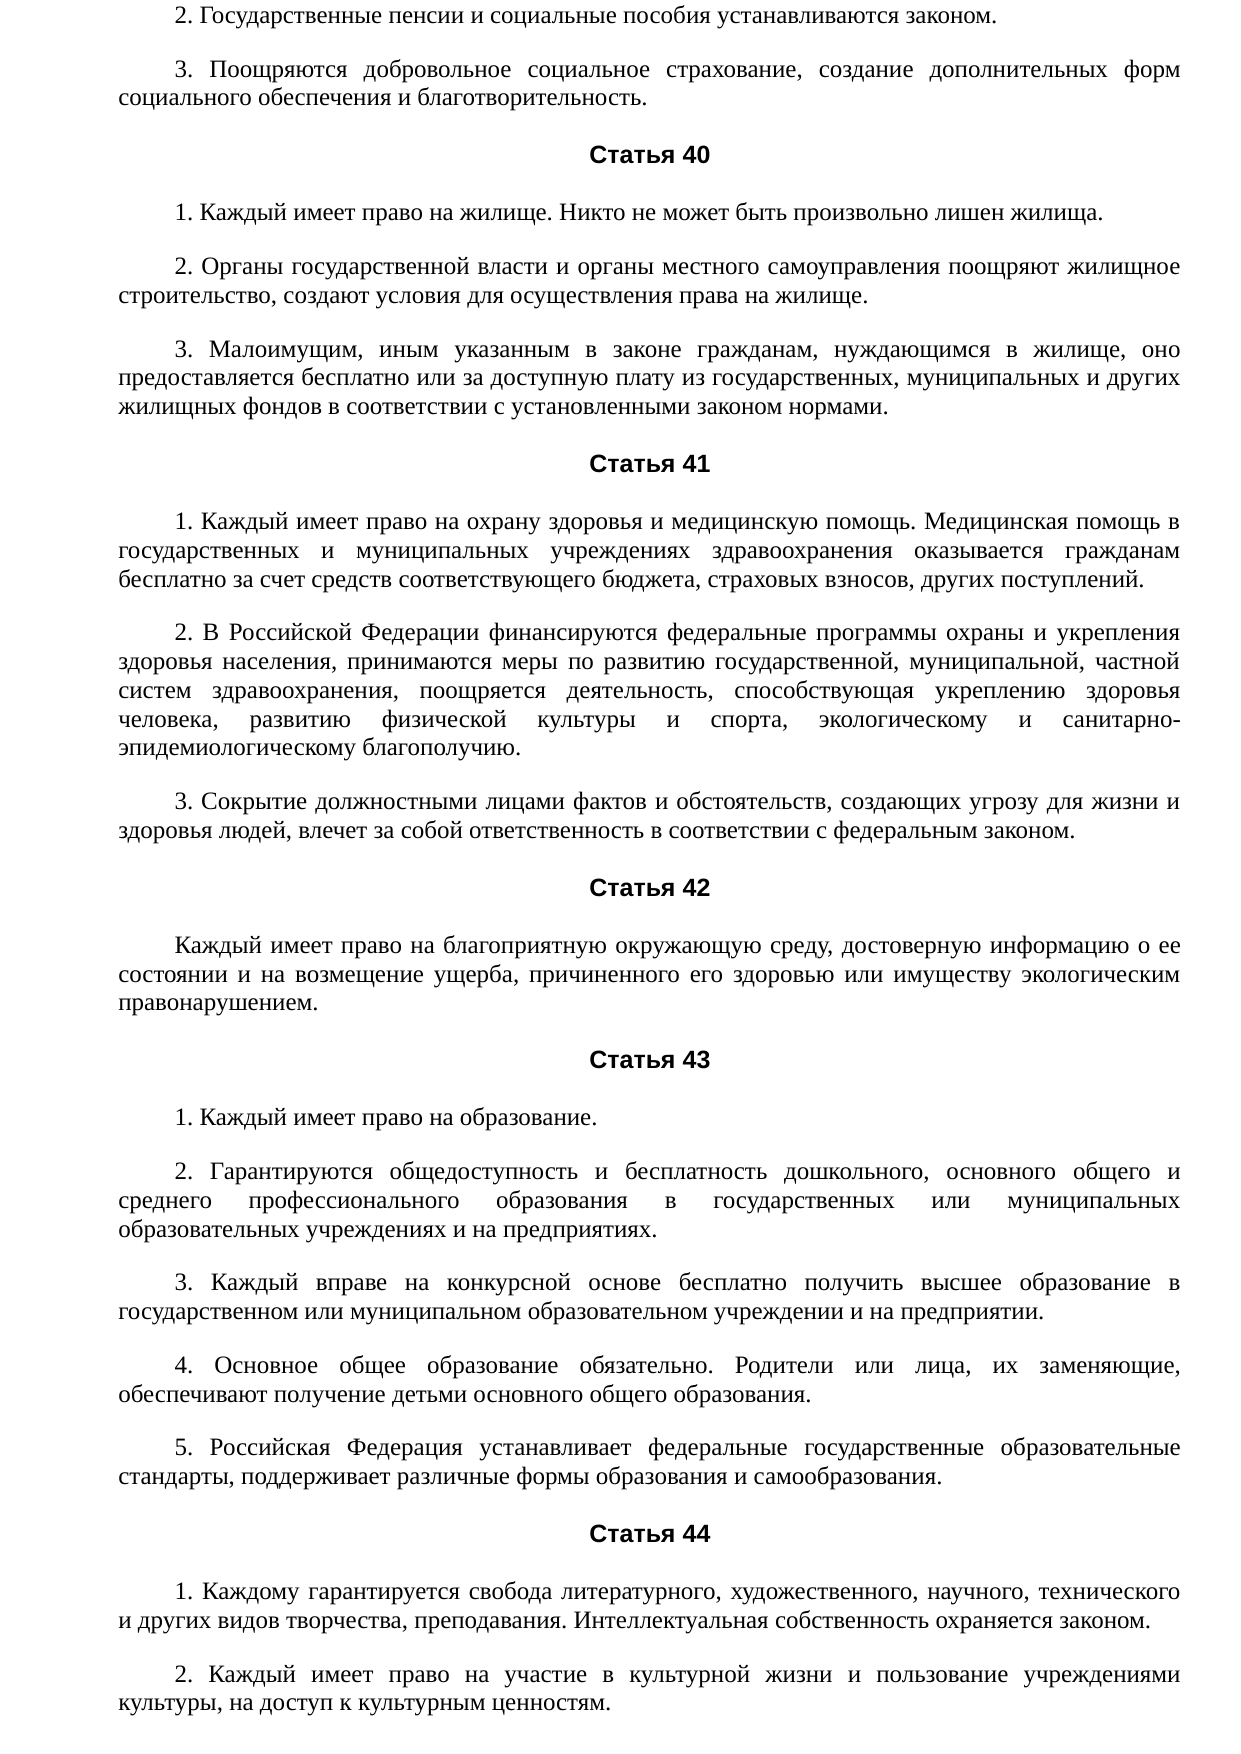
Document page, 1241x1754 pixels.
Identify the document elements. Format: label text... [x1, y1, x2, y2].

title Статья 44 [118, 1519, 1181, 1547]
text 4. Основное общее образование обязательно. Родители или лица, их заменяющие, обеспечивают получение детьми основного общего образования. [118, 1350, 1181, 1407]
text 1. Каждый имеет право на охрану здоровья и медицинскую помощь. Медицинская помощь в государственных и муниципальных учреждениях здравоохранения оказывается гражданам бесплатно за счет средств соответствующего бюджета, страховых взносов, других поступлений. [118, 506, 1181, 592]
text 1. Каждому гарантируется свобода литературного, художественного, научного, технического и других видов творчества, преподавания. Интеллектуальная собственность охраняется законом. [118, 1576, 1181, 1634]
title Статья 42 [118, 872, 1181, 901]
title Статья 43 [118, 1045, 1181, 1074]
text 3. Сокрытие должностными лицами фактов и обстоятельств, создающих угрозу для жизни и здоровья людей, влечет за собой ответственность в соответствии с федеральным законом. [118, 786, 1181, 844]
title Статья 41 [118, 449, 1181, 477]
text 2. Государственные пенсии и социальные пособия устанавливаются законом. [118, 0, 1181, 29]
text 2. Гарантируются общедоступность и бесплатность дошкольного, основного общего и среднего профессионального образования в государственных или муниципальных образовательных учреждениях и на предприятиях. [118, 1156, 1181, 1242]
text 2. Органы государственной власти и органы местного самоуправления поощряют жилищное строительство, создают условия для осуществления права на жилище. [118, 251, 1181, 309]
text 5. Российская Федерация устанавливает федеральные государственные образовательные стандарты, поддерживает различные формы образования и самообразования. [118, 1432, 1181, 1490]
text 3. Каждый вправе на конкурсной основе бесплатно получить высшее образование в государственном или муниципальном образовательном учреждении и на предприятии. [118, 1267, 1181, 1325]
text 3. Малоимущим, иным указанным в законе гражданам, нуждающимся в жилище, оно предоставляется бесплатно или за доступную плату из государственных, муниципальных и других жилищных фондов в соответствии с установленными законом нормами. [118, 334, 1181, 420]
text 2. В Российской Федерации финансируются федеральные программы охраны и укрепления здоровья населения, принимаются меры по развитию государственной, муниципальной, частной систем здравоохранения, поощряется деятельность, способствующая укреплению здоровья человека, развитию физической культуры и спорта, экологическому и санитарно-эпидемиологическому благополучию. [118, 617, 1181, 761]
text 1. Каждый имеет право на жилище. Никто не может быть произвольно лишен жилища. [118, 197, 1181, 226]
text 2. Каждый имеет право на участие в культурной жизни и пользование учреждениями культуры, на доступ к культурным ценностям. [118, 1659, 1181, 1716]
title Статья 40 [118, 140, 1181, 169]
text 1. Каждый имеет право на образование. [118, 1102, 1181, 1131]
text Каждый имеет право на благоприятную окружающую среду, достоверную информацию о ее состоянии и на возмещение ущерба, причиненного его здоровью или имуществу экологическим правонарушением. [118, 930, 1181, 1016]
text 3. Поощряются добровольное социальное страхование, создание дополнительных форм социального обеспечения и благотворительность. [118, 54, 1181, 111]
